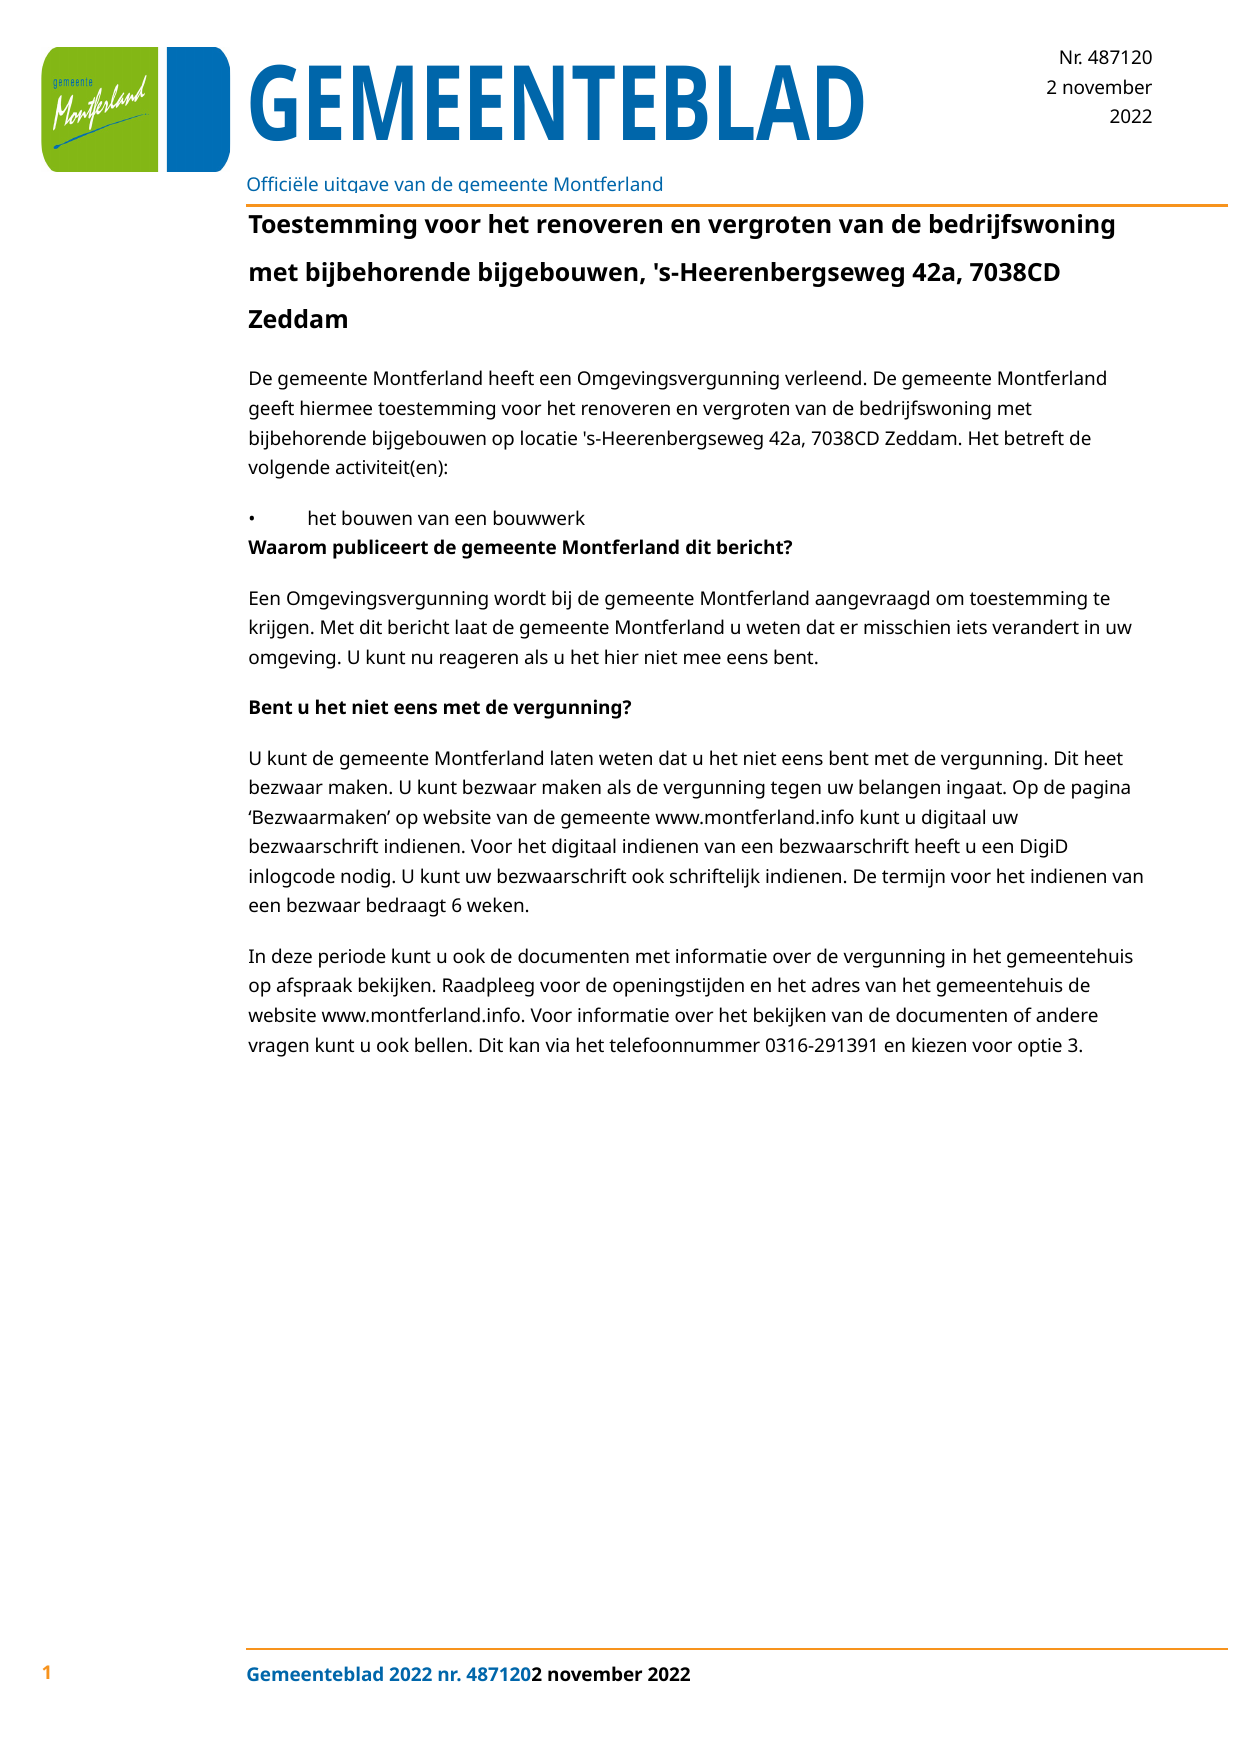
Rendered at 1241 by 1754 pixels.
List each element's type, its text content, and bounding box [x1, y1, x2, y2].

text Een Omgevingsvergunning wordt bij de gemeente Montferland aangevraagd om toestemming te krijgen. Met dit bericht laat de gemeente Montferland u weten dat er misschien iets verandert in uw omgeving. U kunt nu reageren als u het hier niet mee eens bent. [248, 585, 1152, 669]
picture [41, 47, 231, 172]
list het bouwen van een bouwwerk [248, 505, 1152, 530]
text Waarom publiceert de gemeente Montferland dit bericht? [248, 534, 1152, 560]
text Bent u het niet eens met de vergunning? [248, 694, 1152, 720]
text In deze periode kunt u ook de documenten met informatie over de vergunning in het gemeentehuis op afspraak bekijken. Raadpleeg voor de openingstijden en het adres van het gemeentehuis de website www.montferland.info. Voor informatie over het bekijken van de documenten of andere vragen kunt u ook bellen. Dit kan via het telefoonnummer 0316-291391 en kiezen voor optie 3. [248, 943, 1152, 1057]
text De gemeente Montferland heeft een Omgevingsvergunning verleend. De gemeente Montferland geeft hiermee toestemming voor het renoveren en vergroten van de bedrijfswoning met bijbehorende bijgebouwen op locatie 's-Heerenbergseweg 42a, 7038CD Zeddam. Het betreft de volgende activiteit(en): [248, 366, 1152, 480]
text Toestemming voor het renoveren en vergroten van de bedrijfswoning met bijbehorende bijgebouwen, 's-Heerenbergseweg 42a, 7038CD Zeddam [248, 207, 1152, 336]
text U kunt de gemeente Montferland laten weten dat u het niet eens bent met de vergunning. Dit heet bezwaar maken. U kunt bezwaar maken als de vergunning tegen uw belangen ingaat. Op de pagina ‘Bezwaarmaken’ op website van de gemeente www.montferland.info kunt u digitaal uw bezwaarschrift indienen. Voor het digitaal indienen van een bezwaarschrift heeft u een DigiD inlogcode nodig. U kunt uw bezwaarschrift ook schriftelijk indienen. De termijn voor het indienen van een bezwaar bedraagt 6 weken. [248, 745, 1152, 918]
